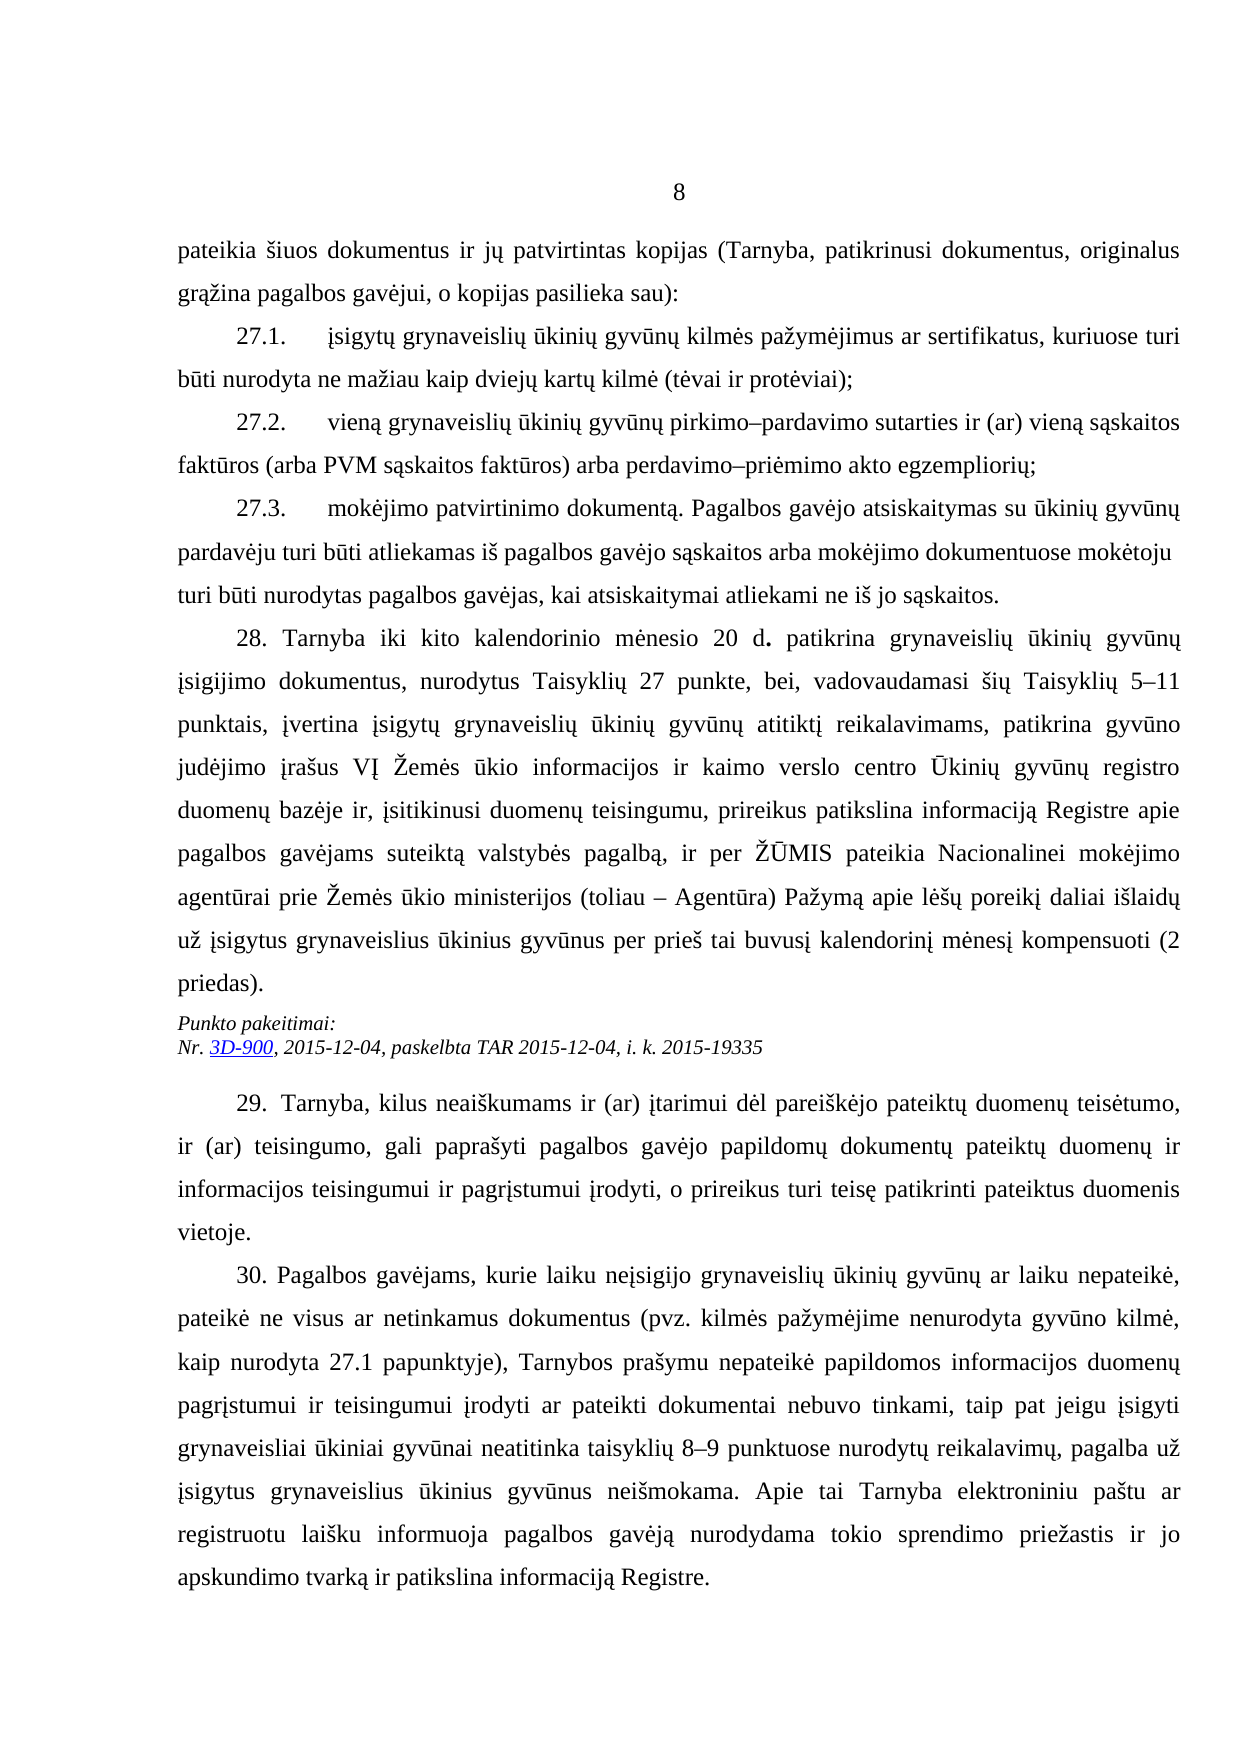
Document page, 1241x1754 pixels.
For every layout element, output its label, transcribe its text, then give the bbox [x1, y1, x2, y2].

text Punkto pakeitimai: [177, 1011, 1181, 1035]
text Nr. 3D-900, 2015-12-04, paskelbta TAR 2015-12-04, i. k. 2015-19335 [177, 1035, 1181, 1059]
text turi būti nurodytas pagalbos gavėjas, kai atsiskaitymai atliekami ne iš jo sąskaitos. [177, 580, 1181, 608]
text 27.2. vieną grynaveislių ūkinių gyvūnų pirkimo–pardavimo sutarties ir (ar) vieną sąskaitos faktūros (arba PVM sąskaitos faktūros) arba perdavimo–priėmimo akto egzempliorių; [177, 407, 1181, 479]
text 28. Tarnyba iki kito kalendorinio mėnesio 20 d. patikrina grynaveislių ūkinių gyvūnų įsigijimo dokumentus, nurodytus Taisyklių 27 punkte, bei, vadovaudamasi šių Taisyklių 5–11 punktais, įvertina įsigytų grynaveislių ūkinių gyvūnų atitiktį reikalavimams, patikrina gyvūno judėjimo įrašus VĮ Žemės ūkio informacijos ir kaimo verslo centro Ūkinių gyvūnų registro duomenų bazėje ir, įsitikinusi duomenų teisingumu, prireikus patikslina informaciją Registre apie pagalbos gavėjams suteiktą valstybės pagalbą, ir per ŽŪMIS pateikia Nacionalinei mokėjimo agentūrai prie Žemės ūkio ministerijos (toliau – Agentūra) Pažymą apie lėšų poreikį daliai išlaidų už įsigytus grynaveislius ūkinius gyvūnus per prieš tai buvusį kalendorinį mėnesį kompensuoti (2 priedas). [177, 623, 1181, 997]
text 27.1. įsigytų grynaveislių ūkinių gyvūnų kilmės pažymėjimus ar sertifikatus, kuriuose turi būti nurodyta ne mažiau kaip dviejų kartų kilmė (tėvai ir protėviai); [177, 321, 1181, 393]
text pateikia šiuos dokumentus ir jų patvirtintas kopijas (Tarnyba, patikrinusi dokumentus, originalus grąžina pagalbos gavėjui, o kopijas pasilieka sau): [177, 235, 1181, 307]
text 27.3. mokėjimo patvirtinimo dokumentą. Pagalbos gavėjo atsiskaitymas su ūkinių gyvūnų pardavėju turi būti atliekamas iš pagalbos gavėjo sąskaitos arba mokėjimo dokumentuose mokėtoju [177, 493, 1181, 565]
text 29. Tarnyba, kilus neaiškumams ir (ar) įtarimui dėl pareiškėjo pateiktų duomenų teisėtumo, ir (ar) teisingumo, gali paprašyti pagalbos gavėjo papildomų dokumentų pateiktų duomenų ir informacijos teisingumui ir pagrįstumui įrodyti, o prireikus turi teisę patikrinti pateiktus duomenis vietoje. [177, 1088, 1181, 1246]
text 30. Pagalbos gavėjams, kurie laiku neįsigijo grynaveislių ūkinių gyvūnų ar laiku nepateikė, pateikė ne visus ar netinkamus dokumentus (pvz. kilmės pažymėjime nenurodyta gyvūno kilmė, kaip nurodyta 27.1 papunktyje), Tarnybos prašymu nepateikė papildomos informacijos duomenų pagrįstumui ir teisingumui įrodyti ar pateikti dokumentai nebuvo tinkami, taip pat jeigu įsigyti grynaveisliai ūkiniai gyvūnai neatitinka taisyklių 8–9 punktuose nurodytų reikalavimų, pagalba už įsigytus grynaveislius ūkinius gyvūnus neišmokama. Apie tai Tarnyba elektroniniu paštu ar registruotu laišku informuoja pagalbos gavėją nurodydama tokio sprendimo priežastis ir jo apskundimo tvarką ir patikslina informaciją Registre. [177, 1260, 1181, 1591]
